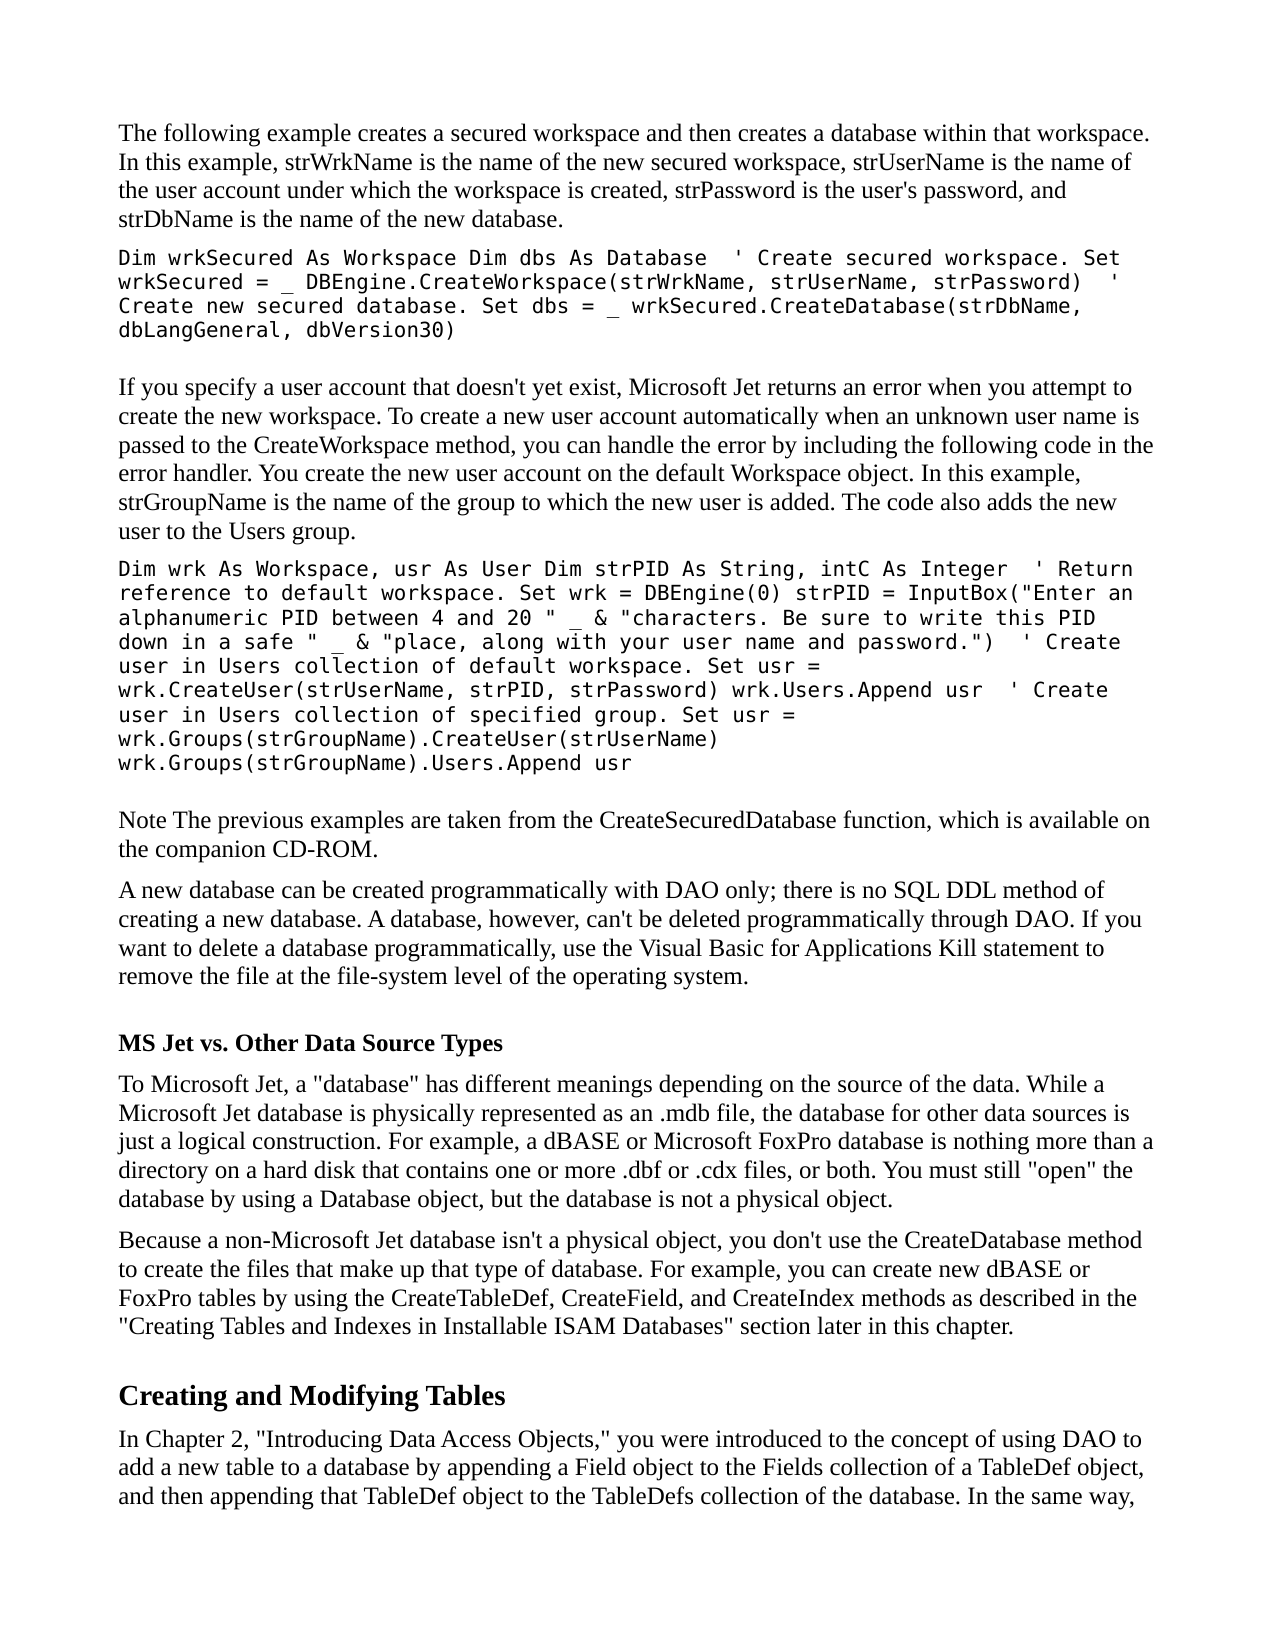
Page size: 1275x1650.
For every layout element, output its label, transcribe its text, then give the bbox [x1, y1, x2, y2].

text Dim wrkSecured As Workspace Dim dbs As Database ' Create secured workspace. Set wrkSecured = _ DBEngine.CreateWorkspace(strWrkName, strUserName, strPassword) ' Create new secured database. Set dbs = _ wrkSecured.CreateDatabase(strDbName, dbLangGeneral, dbVersion30) [118, 246, 1157, 343]
text The following example creates a secured workspace and then creates a database within that workspace. In this example, strWrkName is the name of the new secured workspace, strUserName is the name of the user account under which the workspace is created, strPassword is the user's password, and strDbName is the name of the new database. [118, 118, 1157, 233]
subtitle Creating and Modifying Tables [118, 1378, 1157, 1411]
text Note The previous examples are taken from the CreateSecuredDatabase function, which is available on the companion CD-ROM. [118, 805, 1157, 863]
text To Microsoft Jet, a "database" has different meanings depending on the source of the data. While a Microsoft Jet database is physically represented as an .mdb file, the database for other data sources is just a logical construction. For example, a dBASE or Microsoft FoxPro database is nothing more than a directory on a hard disk that contains one or more .dbf or .cdx files, or both. You must still "open" the database by using a Database object, but the database is not a physical object. [118, 1069, 1157, 1213]
text Because a non-Microsoft Jet database isn't a physical object, you don't use the CreateDatabase method to create the files that make up that type of database. For example, you can create new dBASE or FoxPro tables by using the CreateTableDef, CreateField, and CreateIndex methods as described in the "Creating Tables and Indexes in Installable ISAM Databases" section later in this chapter. [118, 1225, 1157, 1340]
subtitle MS Jet vs. Other Data Source Types [118, 1028, 1157, 1056]
text Dim wrk As Workspace, usr As User Dim strPID As String, intC As Integer ' Return reference to default workspace. Set wrk = DBEngine(0) strPID = InputBox("Enter an alphanumeric PID between 4 and 20 " _ & "characters. Be sure to write this PID down in a safe " _ & "place, along with your user name and password.") ' Create user in Users collection of default workspace. Set usr = wrk.CreateUser(strUserName, strPID, strPassword) wrk.Users.Append usr ' Create user in Users collection of specified group. Set usr = wrk.Groups(strGroupName).CreateUser(strUserName) wrk.Groups(strGroupName).Users.Append usr [118, 557, 1157, 776]
text If you specify a user account that doesn't yet exist, Microsoft Jet returns an error when you attempt to create the new workspace. To create a new user account automatically when an unknown user name is passed to the CreateWorkspace method, you can handle the error by including the following code in the error handler. You create the new user account on the default Workspace object. In this example, strGroupName is the name of the group to which the new user is added. The code also adds the new user to the Users group. [118, 372, 1157, 545]
text A new database can be created programmatically with DAO only; there is no SQL DDL method of creating a new database. A database, however, can't be deleted programmatically through DAO. If you want to delete a database programmatically, use the Visual Basic for Applications Kill statement to remove the file at the file-system level of the operating system. [118, 875, 1157, 990]
text In Chapter 2, "Introducing Data Access Objects," you were introduced to the concept of using DAO to add a new table to a database by appending a Field object to the Fields collection of a TableDef object, and then appending that TableDef object to the TableDefs collection of the database. In the same way, [118, 1424, 1157, 1510]
